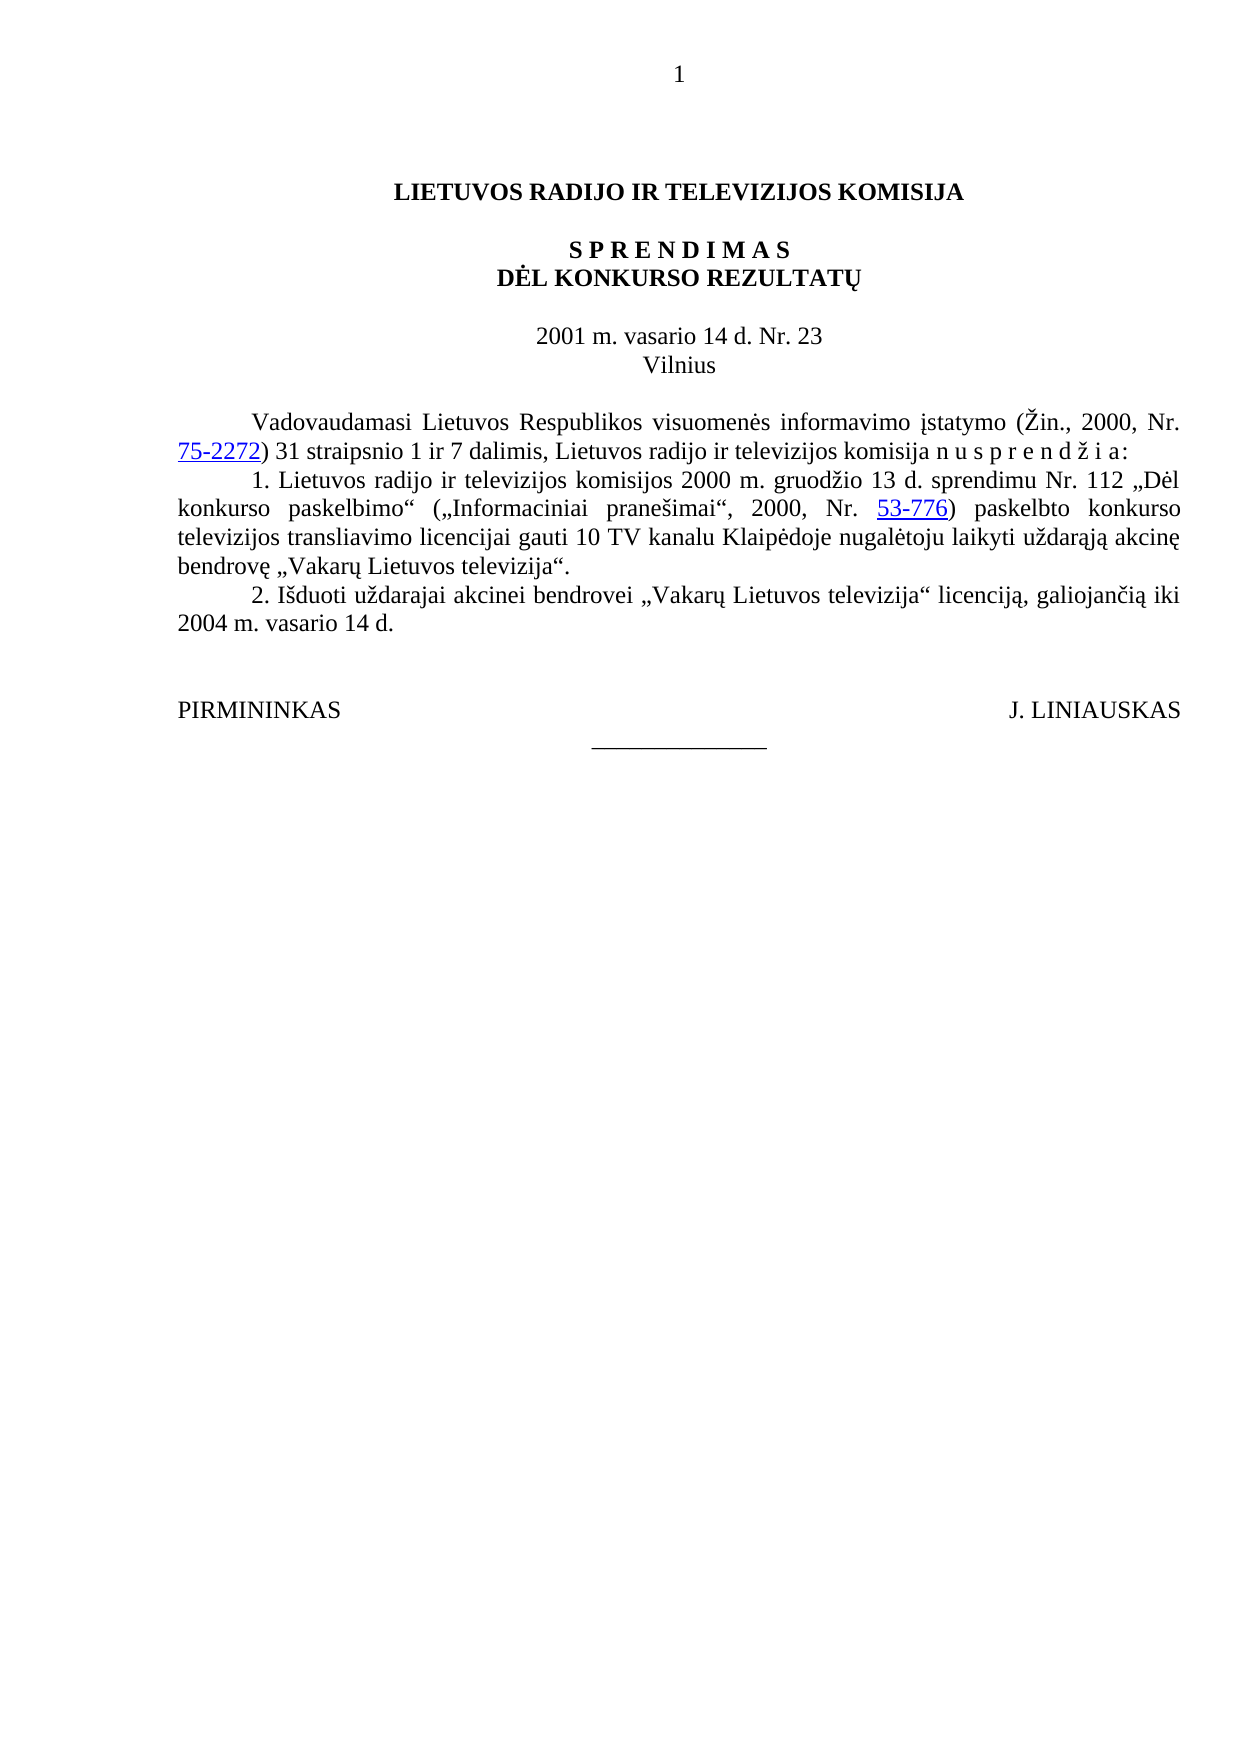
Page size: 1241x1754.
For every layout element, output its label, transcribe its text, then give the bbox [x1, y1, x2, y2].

text S P R E N D I M A S [177, 235, 1181, 263]
text Vadovaudamasi Lietuvos Respublikos visuomenės informavimo įstatymo (Žin., 2000, Nr. 75-2272) 31 straipsnio 1 ir 7 dalimis, Lietuvos radijo ir televizijos komisija nusprendžia: [177, 407, 1181, 465]
text 1. Lietuvos radijo ir televizijos komisijos 2000 m. gruodžio 13 d. sprendimu Nr. 112 „Dėl konkurso paskelbimo“ („Informaciniai pranešimai“, 2000, Nr. 53-776) paskelbto konkurso televizijos transliavimo licencijai gauti 10 TV kanalu Klaipėdoje nugalėtoju laikyti uždarąją akcinę bendrovę „Vakarų Lietuvos televizija“. [177, 465, 1181, 580]
text ______________ [177, 723, 1181, 752]
text 2. Išduoti uždarajai akcinei bendrovei „Vakarų Lietuvos televizija“ licenciją, galiojančią iki 2004 m. vasario 14 d. [177, 580, 1181, 637]
text Vilnius [177, 350, 1181, 378]
text PIRMININKAS J. LINIAUSKAS [177, 695, 1181, 723]
text LIETUVOS RADIJO IR TELEVIZIJOS KOMISIJA [177, 177, 1181, 206]
text 2001 m. vasario 14 d. Nr. 23 [177, 321, 1181, 350]
text DĖL KONKURSO REZULTATŲ [177, 263, 1181, 292]
